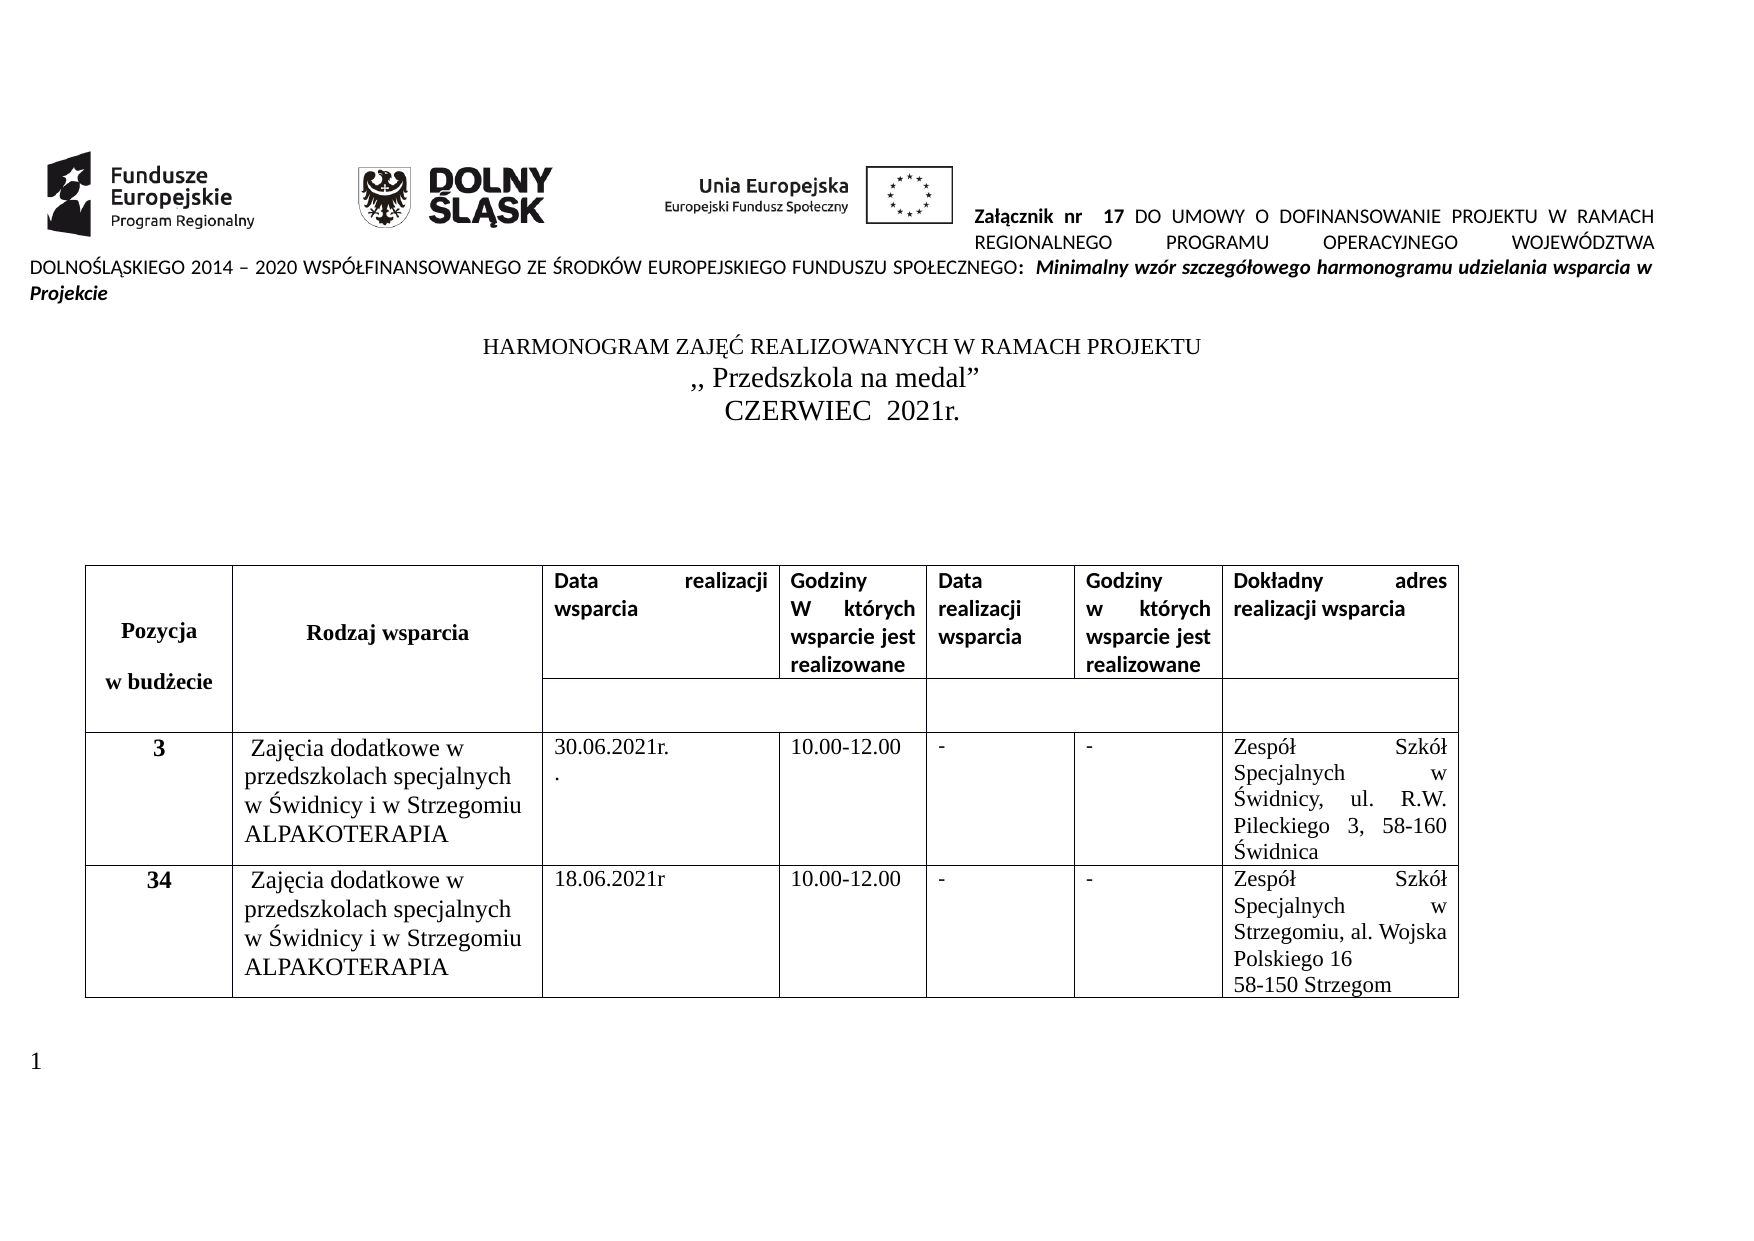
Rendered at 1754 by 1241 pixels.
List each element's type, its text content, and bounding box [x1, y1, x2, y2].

table_cell 30.06.2021r. . [543, 733, 779, 864]
picture [29, 147, 975, 242]
table_header Data realizacji wsparcia [543, 566, 779, 678]
table_cell Zespół Szkół Specjalnych w Świdnicy, ul. R.W. Pileckiego 3, 58-160 Świdnica [1223, 733, 1458, 864]
table_header Godziny w których wsparcie jest realizowane [1075, 566, 1222, 678]
text HARMONOGRAM ZAJĘĆ REALIZOWANYCH W RAMACH PROJEKTU [29, 333, 1654, 360]
table_header Godziny W których wsparcie jest realizowane [780, 566, 926, 678]
table_header Data realizacji wsparcia [927, 566, 1074, 678]
table_cell Zespół Szkół Specjalnych w Strzegomiu, al. Wojska Polskiego 16 58-150 Strzegom [1223, 866, 1458, 997]
table_cell 18.06.2021r [543, 866, 779, 997]
table_cell [927, 679, 1222, 732]
list CZERWIEC 2021r. [29, 393, 1654, 427]
table_cell - [1075, 733, 1222, 864]
text Załącznik nr 17 DO UMOWY O DOFINANSOWANIE PROJEKTU W RAMACH REGIONALNEGO PROGRAMU OPERACYJNEGO WOJEWÓDZTWA DOLNOŚLĄSKIEGO 2014 – 2020 WSPÓŁFINANSOWANEGO ZE ŚRODKÓW EUROPEJSKIEGO FUNDUSZU SPOŁECZNEGO: Minimalny wzór szczegółowego harmonogramu udzielania wsparcia w Projekcie [29, 204, 1654, 305]
table_header Pozycja w budżecie [86, 566, 232, 732]
table_cell 10.00-12.00 [780, 866, 926, 997]
table_cell 34 [86, 866, 232, 997]
table_header Dokładny adres realizacji wsparcia [1223, 566, 1458, 678]
list ,, Przedszkola na medal” [29, 360, 1654, 393]
table_cell 10.00-12.00 [780, 733, 926, 864]
table_header Rodzaj wsparcia [233, 566, 542, 732]
table_cell - [1075, 866, 1222, 997]
table_cell - [927, 866, 1074, 997]
table_cell - [927, 733, 1074, 864]
table_cell [1223, 679, 1458, 732]
table_cell Zajęcia dodatkowe w przedszkolach specjalnych w Świdnicy i w Strzegomiu ALPAKOTERAPIA [233, 733, 542, 864]
table_cell Zajęcia dodatkowe w przedszkolach specjalnych w Świdnicy i w Strzegomiu ALPAKOTERAPIA [233, 866, 542, 997]
table_cell [543, 679, 926, 732]
table_cell 3 [86, 733, 232, 864]
